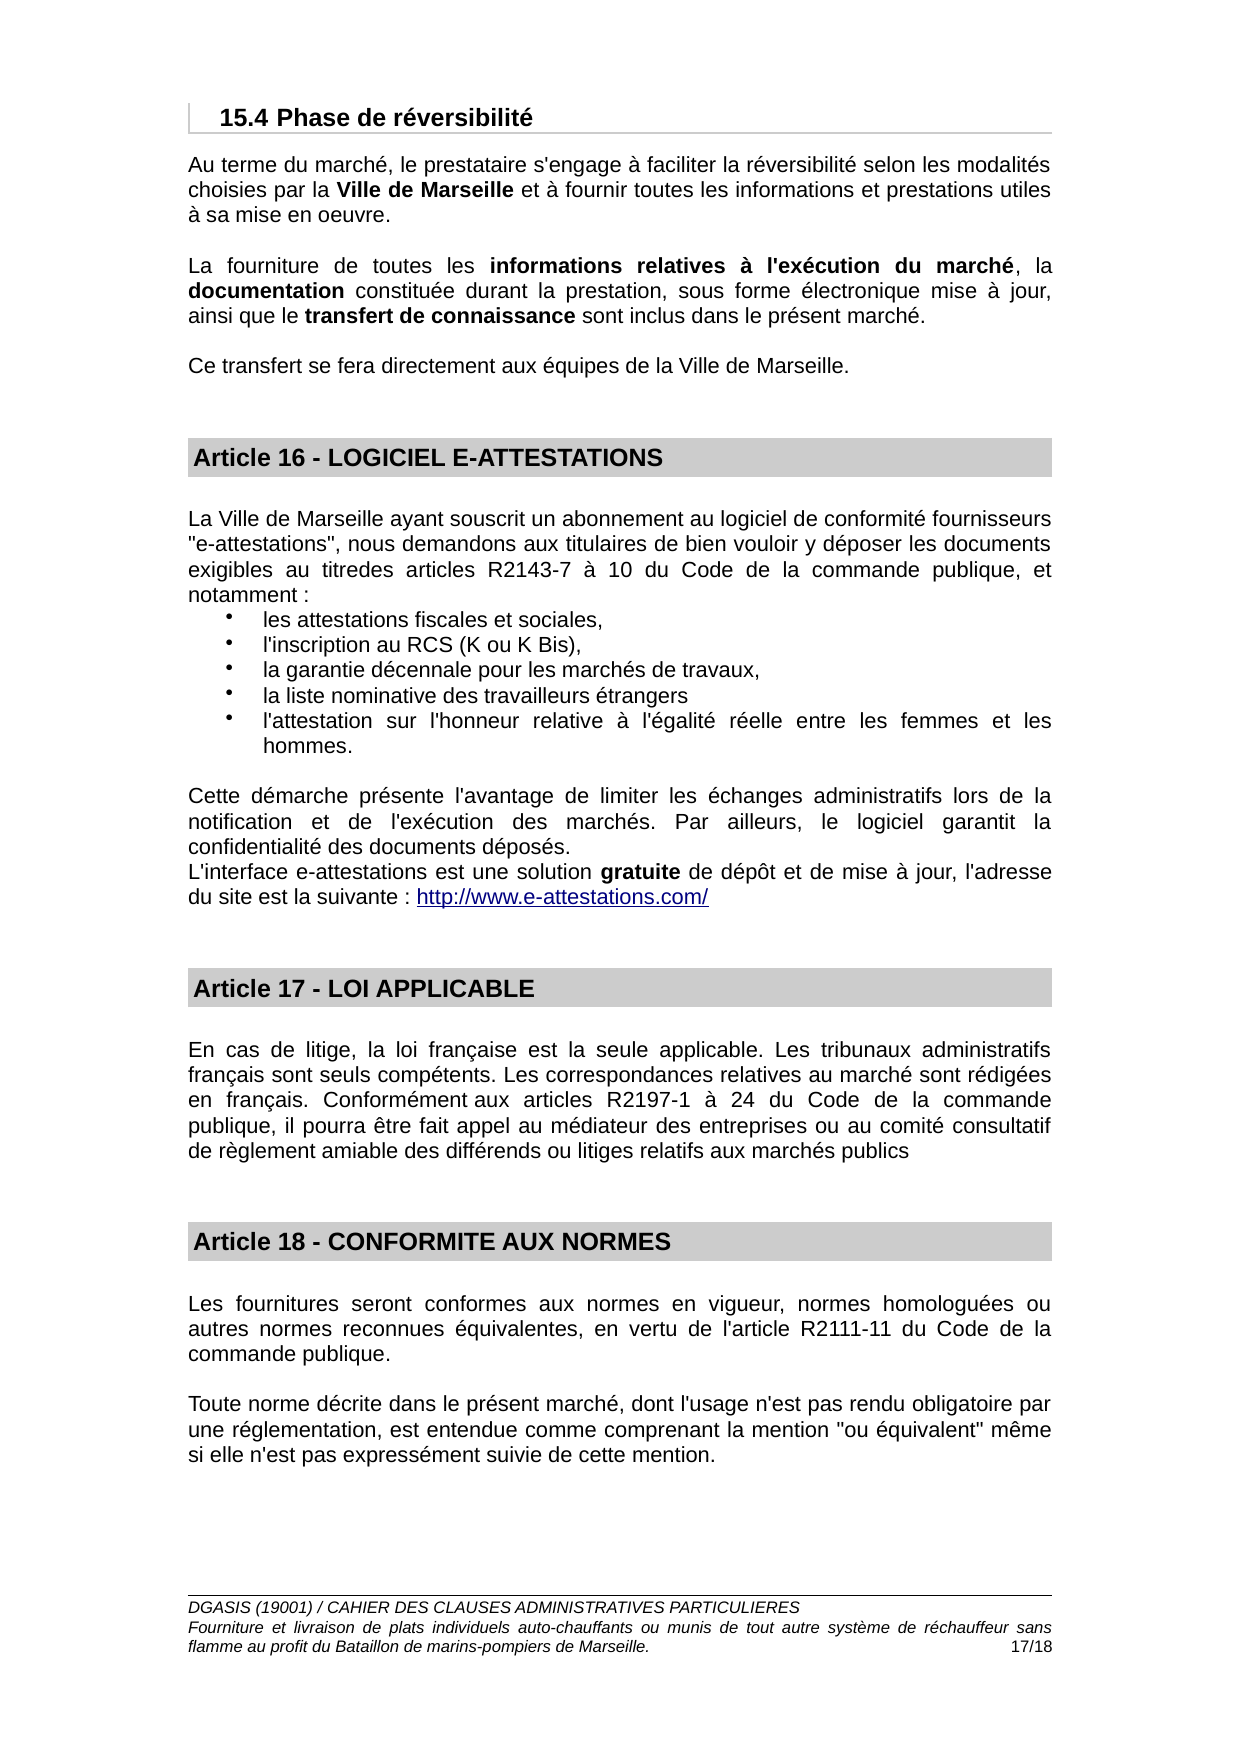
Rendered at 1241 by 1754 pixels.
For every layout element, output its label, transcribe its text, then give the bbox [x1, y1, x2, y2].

text Les fournitures seront conformes aux normes en vigueur, normes homologuées ou autres normes reconnues équivalentes, en vertu de l'article R2111-11 du Code de la commande publique. [188, 1290, 1052, 1366]
text Toute norme décrite dans le présent marché, dont l'usage n'est pas rendu obligatoire par une réglementation, est entendue comme comprenant la mention "ou équivalent" même si elle n'est pas expressément suivie de cette mention. [188, 1391, 1052, 1467]
text Ce transfert se fera directement aux équipes de la Ville de Marseille. [188, 353, 1052, 378]
text Cette démarche présente l'avantage de limiter les échanges administratifs lors de la notification et de l'exécution des marchés. Par ailleurs, le logiciel garantit la confidentialité des documents déposés. [188, 783, 1052, 859]
list la liste nominative des travailleurs étrangers [225, 682, 1052, 708]
subtitle CONFORMITE AUX NORMES [190, 1224, 1050, 1259]
text En cas de litige, la loi française est la seule applicable. Les tribunaux administratifs français sont seuls compétents. Les correspondances relatives au marché sont rédigées en français. Conformément aux articles R2197-1 à 24 du Code de la commande publique, il pourra être fait appel au médiateur des entreprises ou au comité consultatif de règlement amiable des différends ou litiges relatifs aux marchés publics [188, 1037, 1052, 1163]
subtitle LOGICIEL E-ATTESTATIONS [190, 440, 1050, 474]
list la garantie décennale pour les marchés de travaux, [225, 657, 1052, 682]
list l'attestation sur l'honneur relative à l'égalité réelle entre les femmes et les hommes. [225, 708, 1052, 758]
text Au terme du marché, le prestataire s'engage à faciliter la réversibilité selon les modalités choisies par la Ville de Marseille et à fournir toutes les informations et prestations utiles à sa mise en oeuvre. [188, 152, 1052, 227]
subtitle Phase de réversibilité [190, 103, 1052, 132]
list les attestations fiscales et sociales, [225, 607, 1052, 632]
text La fourniture de toutes les informations relatives à l'exécution du marché, la documentation constituée durant la prestation, sous forme électronique mise à jour, ainsi que le transfert de connaissance sont inclus dans le présent marché. [188, 252, 1052, 328]
text L'interface e-attestations est une solution gratuite de dépôt et de mise à jour, l'adresse du site est la suivante : http://www.e-attestations.com/ [188, 859, 1052, 909]
text La Ville de Marseille ayant souscrit un abonnement au logiciel de conformité fournisseurs "e-attestations", nous demandons aux titulaires de bien vouloir y déposer les documents exigibles au titredes articles R2143-7 à 10 du Code de la commande publique, et notamment : [188, 506, 1052, 607]
subtitle LOI APPLICABLE [190, 971, 1050, 1005]
list l'inscription au RCS (K ou K Bis), [225, 632, 1052, 657]
